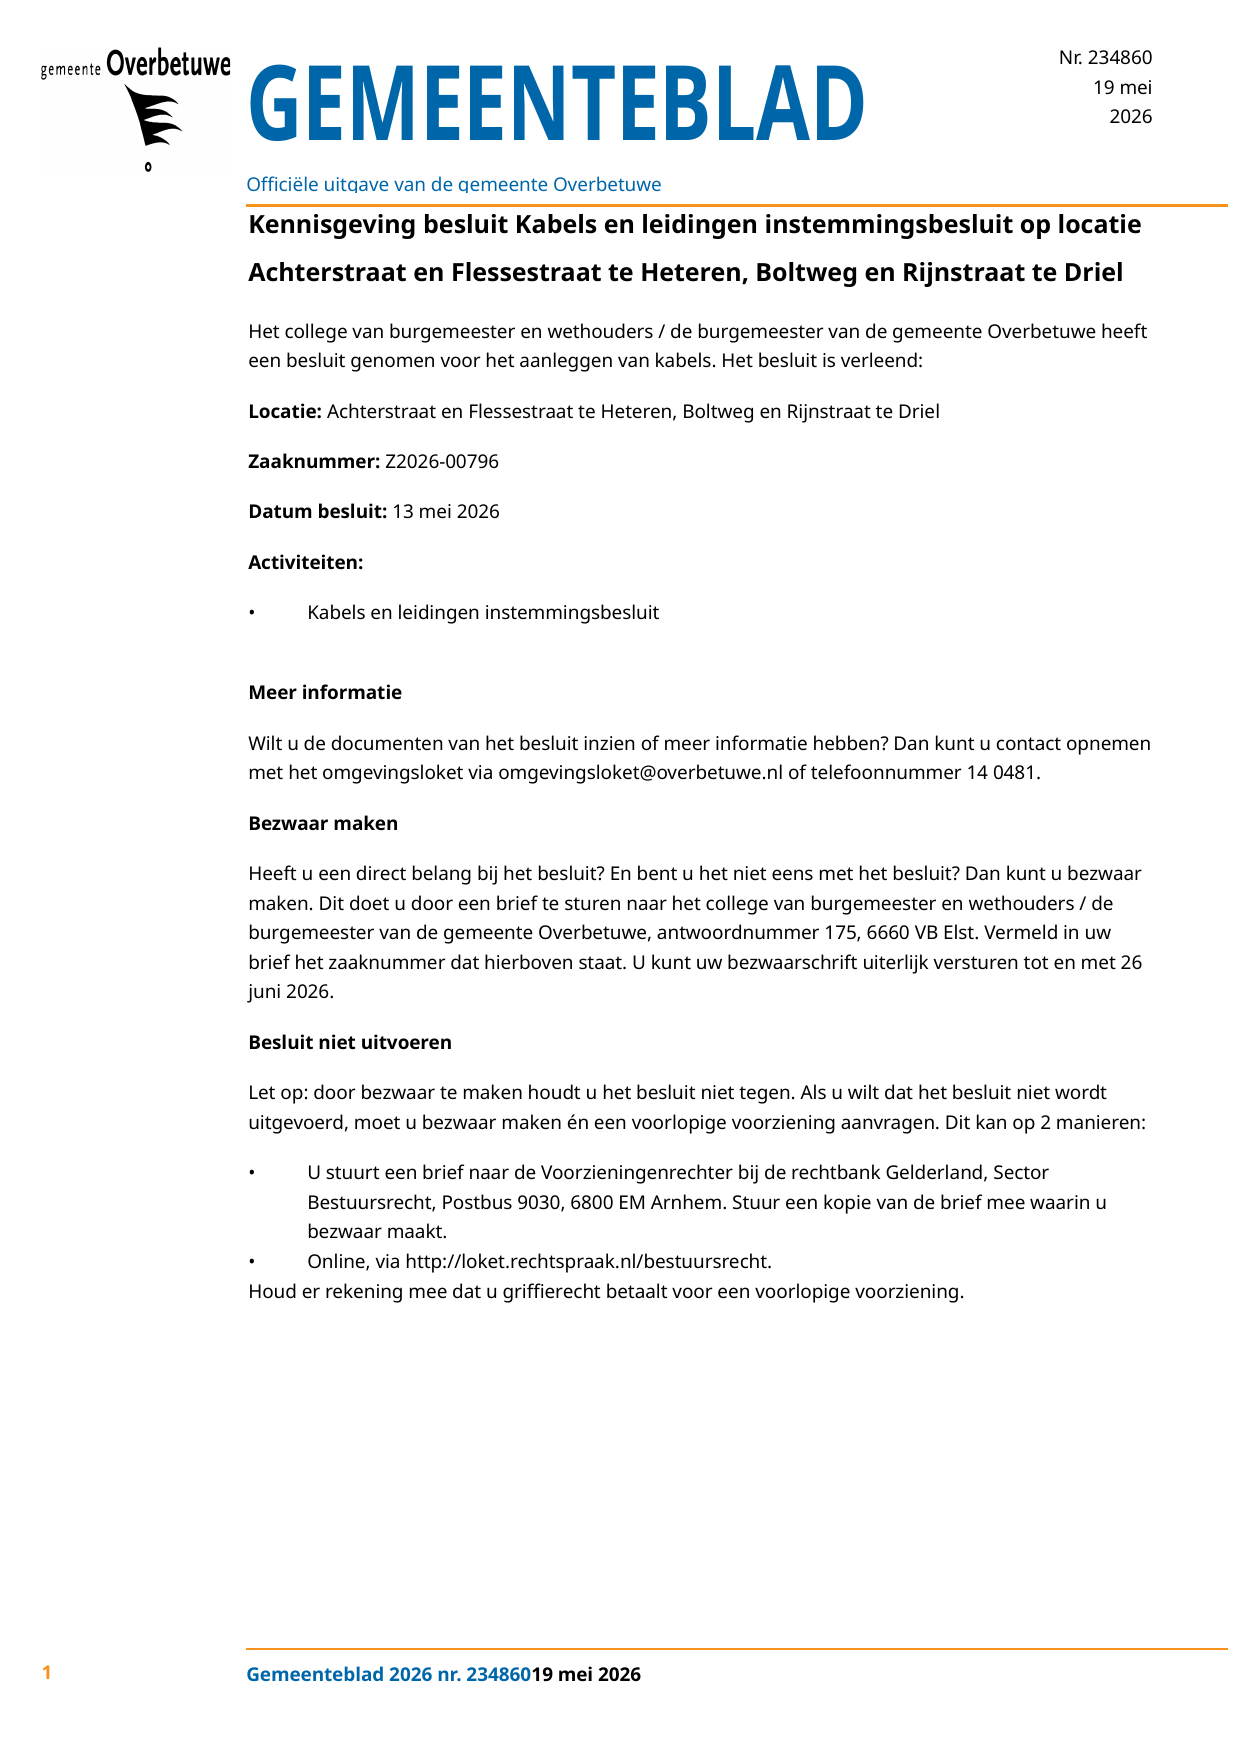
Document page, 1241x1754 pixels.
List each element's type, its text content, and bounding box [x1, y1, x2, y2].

text Locatie: Achterstraat en Flessestraat te Heteren, Boltweg en Rijnstraat te Driel [248, 398, 1152, 424]
text Meer informatie [248, 679, 1152, 705]
text Houd er rekening mee dat u griffierecht betaalt voor een voorlopige voorziening. [248, 1278, 1152, 1304]
text Besluit niet uitvoeren [248, 1029, 1152, 1055]
list U stuurt een brief naar de Voorzieningenrechter bij de rechtbank Gelderland, Sector Bestuursrecht, Postbus 9030, 6800 EM Arnhem. Stuur een kopie van de brief mee waarin u bezwaar maakt. [248, 1159, 1152, 1244]
text Zaaknummer: Z2026-00796 [248, 448, 1152, 474]
list Online, via http://loket.rechtspraak.nl/bestuursrecht. [248, 1248, 1152, 1274]
text Kennisgeving besluit Kabels en leidingen instemmingsbesluit op locatie Achterstraat en Flessestraat te Heteren, Boltweg en Rijnstraat te Driel [248, 207, 1152, 288]
picture [41, 47, 231, 172]
text Het college van burgemeester en wethouders / de burgemeester van de gemeente Overbetuwe heeft een besluit genomen voor het aanleggen van kabels. Het besluit is verleend: [248, 318, 1152, 373]
text Heeft u een direct belang bij het besluit? En bent u het niet eens met het besluit? Dan kunt u bezwaar maken. Dit doet u door een brief te sturen naar het college van burgemeester en wethouders / de burgemeester van de gemeente Overbetuwe, antwoordnummer 175, 6660 VB Elst. Vermeld in uw brief het zaaknummer dat hierboven staat. U kunt uw bezwaarschrift uiterlijk versturen tot en met 26 juni 2026. [248, 860, 1152, 1004]
list Kabels en leidingen instemmingsbesluit [248, 599, 1152, 625]
text Datum besluit: 13 mei 2026 [248, 499, 1152, 524]
text Activiteiten: [248, 549, 1152, 575]
text Wilt u de documenten van het besluit inzien of meer informatie hebben? Dan kunt u contact opnemen met het omgevingsloket via omgevingsloket@overbetuwe.nl of telefoonnummer 14 0481. [248, 730, 1152, 785]
text Let op: door bezwaar te maken houdt u het besluit niet tegen. Als u wilt dat het besluit niet wordt uitgevoerd, moet u bezwaar maken én een voorlopige voorziening aanvragen. Dit kan op 2 manieren: [248, 1079, 1152, 1135]
text Bezwaar maken [248, 810, 1152, 836]
